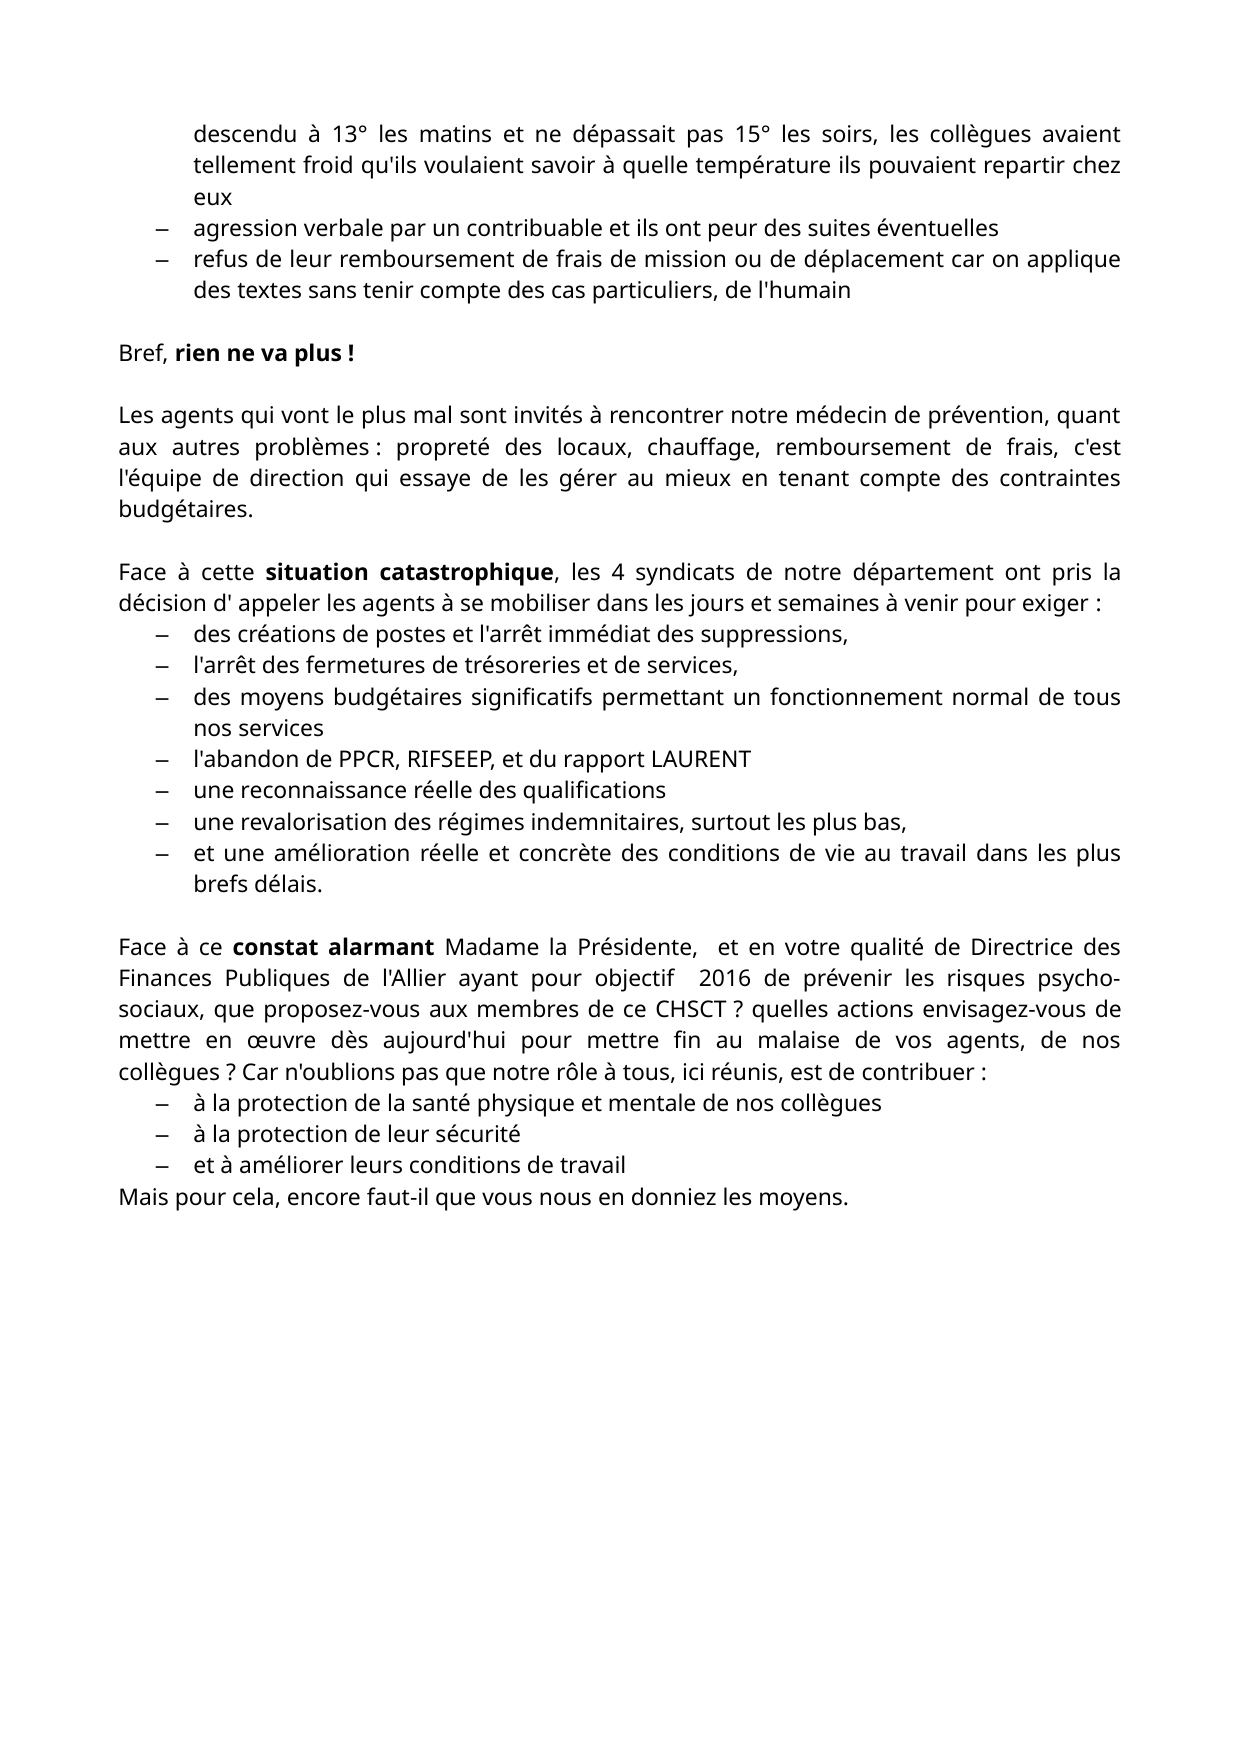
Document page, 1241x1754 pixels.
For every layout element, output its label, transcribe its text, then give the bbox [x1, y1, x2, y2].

list descendu à 13° les matins et ne dépassait pas 15° les soirs, les collègues avaient tellement froid qu'ils voulaient savoir à quelle température ils pouvaient repartir chez eux [156, 118, 1122, 212]
text Les agents qui vont le plus mal sont invités à rencontrer notre médecin de prévention, quant aux autres problèmes : propreté des locaux, chauffage, remboursement de frais, c'est l'équipe de direction qui essaye de les gérer au mieux en tenant compte des contraintes budgétaires. [118, 399, 1122, 524]
list à la protection de leur sécurité [156, 1118, 1122, 1149]
list agression verbale par un contribuable et ils ont peur des suites éventuelles [156, 212, 1122, 243]
list des moyens budgétaires significatifs permettant un fonctionnement normal de tous nos services [156, 681, 1122, 743]
list des créations de postes et l'arrêt immédiat des suppressions, [156, 618, 1122, 649]
list et une amélioration réelle et concrète des conditions de vie au travail dans les plus brefs délais. [156, 837, 1122, 899]
text Face à ce constat alarmant Madame la Présidente, et en votre qualité de Directrice des Finances Publiques de l'Allier ayant pour objectif 2016 de prévenir les risques psycho-sociaux, que proposez-vous aux membres de ce CHSCT ? quelles actions envisagez-vous de mettre en œuvre dès aujourd'hui pour mettre fin au malaise de vos agents, de nos collègues ? Car n'oublions pas que notre rôle à tous, ici réunis, est de contribuer : [118, 931, 1122, 1087]
list une reconnaissance réelle des qualifications [156, 774, 1122, 806]
text Mais pour cela, encore faut-il que vous nous en donniez les moyens. [118, 1181, 1122, 1212]
list à la protection de la santé physique et mentale de nos collègues [156, 1087, 1122, 1118]
list l'abandon de PPCR, RIFSEEP, et du rapport LAURENT [156, 743, 1122, 774]
list refus de leur remboursement de frais de mission ou de déplacement car on applique des textes sans tenir compte des cas particuliers, de l'humain [156, 243, 1122, 306]
text Face à cette situation catastrophique, les 4 syndicats de notre département ont pris la décision d' appeler les agents à se mobiliser dans les jours et semaines à venir pour exiger : [118, 556, 1122, 618]
list l'arrêt des fermetures de trésoreries et de services, [156, 649, 1122, 681]
text Bref, rien ne va plus ! [118, 337, 1122, 368]
list une revalorisation des régimes indemnitaires, surtout les plus bas, [156, 806, 1122, 837]
list et à améliorer leurs conditions de travail [156, 1149, 1122, 1181]
